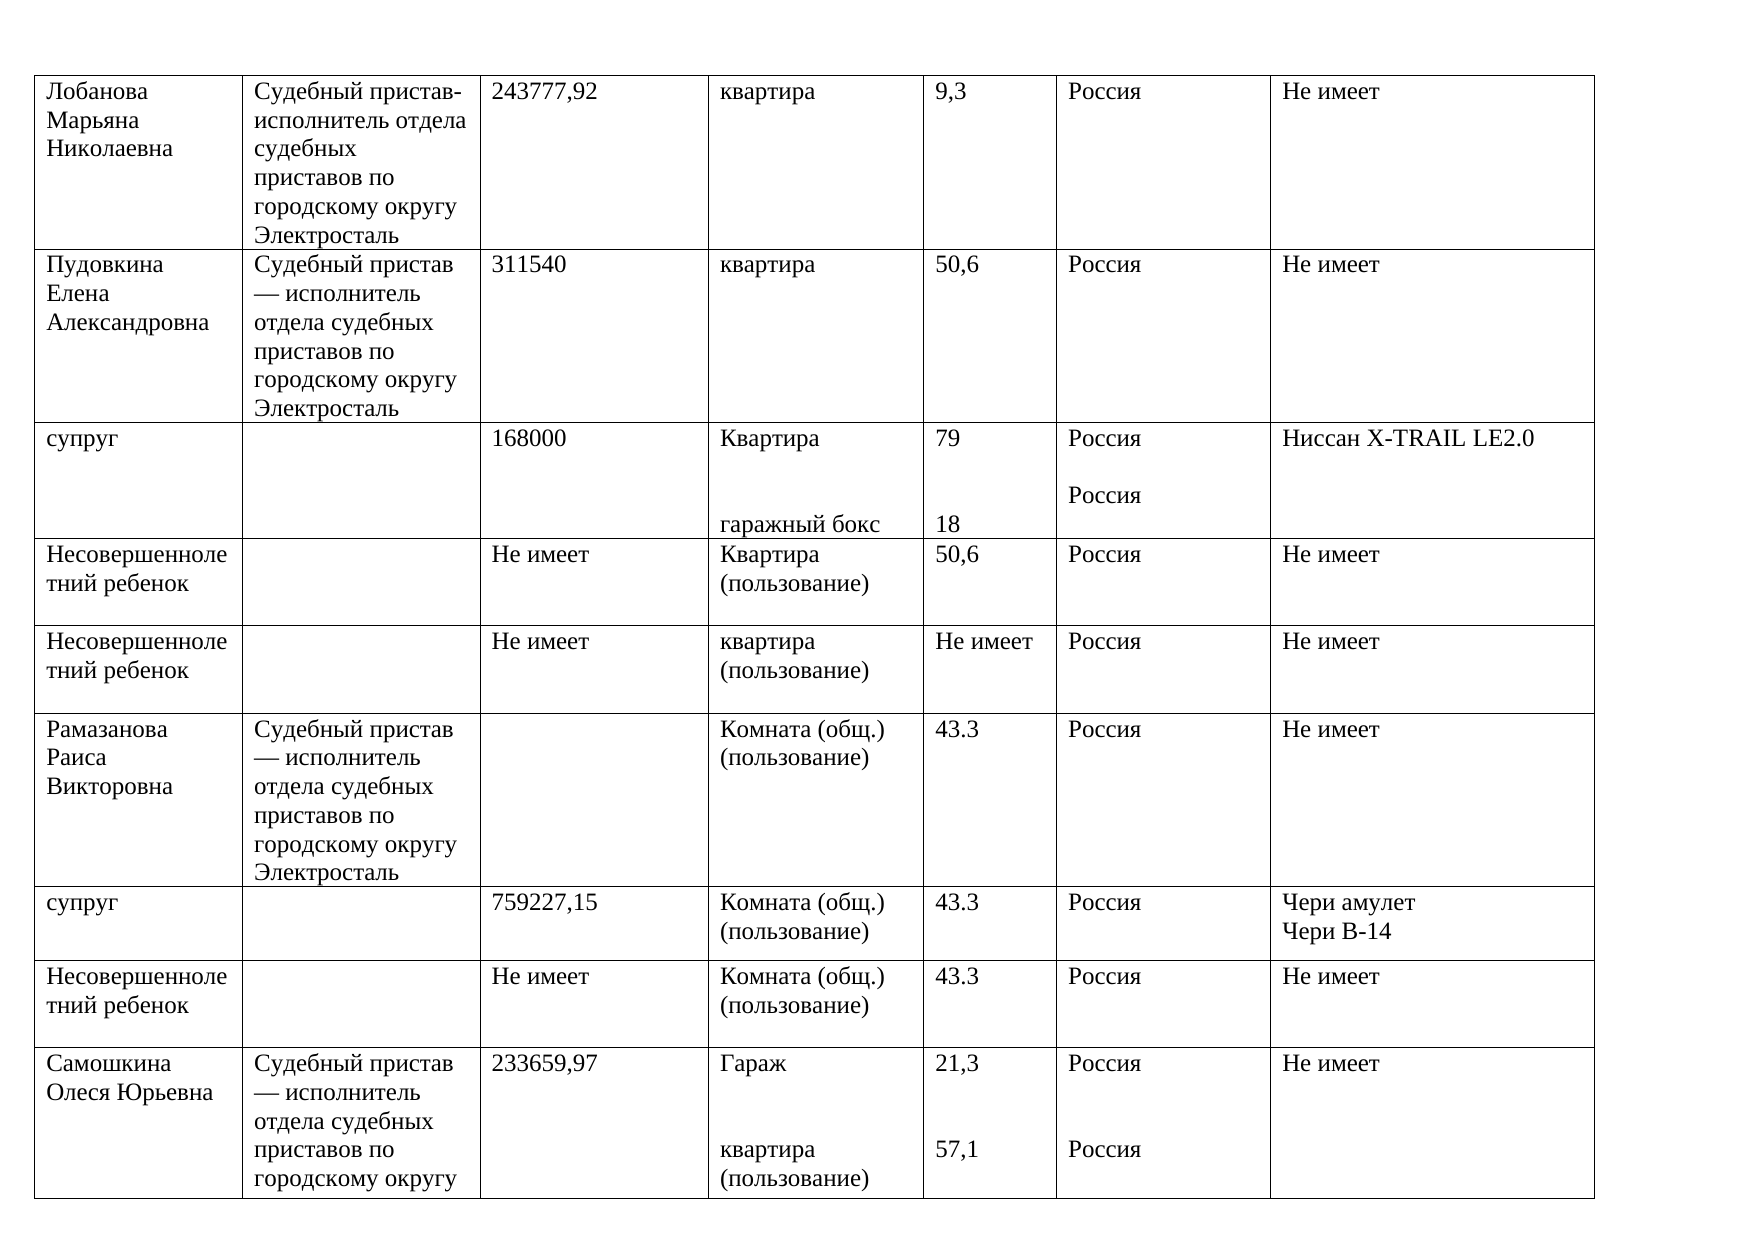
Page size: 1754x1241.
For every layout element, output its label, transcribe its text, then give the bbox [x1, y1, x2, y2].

table_cell супруг [35, 887, 242, 960]
table_cell Россия [1057, 887, 1270, 960]
table_cell Не имеет [481, 539, 708, 625]
table_cell [481, 714, 708, 886]
table_cell Пудовкина Елена Александровна [35, 250, 242, 422]
table_cell квартира [709, 250, 923, 422]
table_cell Не имеет [481, 961, 708, 1047]
table_cell Не имеет [1271, 76, 1594, 248]
table_cell Россия [1057, 539, 1270, 625]
table_cell Квартира (пользование) [709, 539, 923, 625]
table_cell Не имеет [481, 626, 708, 713]
table_cell Не имеет [1271, 626, 1594, 713]
table_cell Лобанова Марьяна Николаевна [35, 76, 242, 248]
table_cell 243777,92 [481, 76, 708, 248]
table_cell 233659,97 [481, 1048, 708, 1198]
table_cell Россия Россия [1057, 423, 1270, 538]
table_cell Гараж квартира (пользование) [709, 1048, 923, 1198]
table_cell [243, 961, 480, 1047]
table_cell Квартира гаражный бокс [709, 423, 923, 538]
table_cell 168000 [481, 423, 708, 538]
table_cell Несовершеннолетний ребенок [35, 539, 242, 625]
table_cell Россия [1057, 626, 1270, 713]
table_cell Не имеет [1271, 714, 1594, 886]
table_cell Чери амулет Чери В-14 [1271, 887, 1594, 960]
table_cell [243, 626, 480, 713]
table_cell супруг [35, 423, 242, 538]
table_cell Судебный пристав — исполнитель отдела судебных приставов по городскому округу Электросталь [243, 250, 480, 422]
table_cell 79 18 [924, 423, 1056, 538]
table_cell Россия [1057, 76, 1270, 248]
table_cell Россия [1057, 961, 1270, 1047]
table_cell Россия [1057, 714, 1270, 886]
table_cell квартира [709, 76, 923, 248]
table_cell Не имеет [1271, 1048, 1594, 1198]
table_cell 50,6 [924, 539, 1056, 625]
table_cell Комната (общ.) (пользование) [709, 714, 923, 886]
table_cell Россия [1057, 250, 1270, 422]
table_cell Судебный пристав-исполнитель отдела судебных приставов по городскому округу Электросталь [243, 76, 480, 248]
table_cell Не имеет [1271, 961, 1594, 1047]
table_cell Не имеет [1271, 250, 1594, 422]
table_cell 9,3 [924, 76, 1056, 248]
table_cell 311540 [481, 250, 708, 422]
table_cell 43,3 [924, 887, 1056, 960]
table_cell 43,3 [924, 961, 1056, 1047]
table_cell 21,3 57,1 [924, 1048, 1056, 1198]
table_cell Россия Россия [1057, 1048, 1270, 1198]
table_cell [243, 539, 480, 625]
table_cell Несовершеннолетний ребенок [35, 626, 242, 713]
table_cell квартира (пользование) [709, 626, 923, 713]
table_cell Ниссан X-TRAIL LE2.0 [1271, 423, 1594, 538]
table_cell 759227,15 [481, 887, 708, 960]
table_cell Не имеет [924, 626, 1056, 713]
table_cell Самошкина Олеся Юрьевна [35, 1048, 242, 1198]
table_cell [243, 423, 480, 538]
table_cell Комната (общ.) (пользование) [709, 887, 923, 960]
table_cell Судебный пристав — исполнитель отдела судебных приставов по городскому округу [243, 1048, 480, 1198]
table_cell 43,3 [924, 714, 1056, 886]
table_cell Не имеет [1271, 539, 1594, 625]
table_cell Комната (общ.) (пользование) [709, 961, 923, 1047]
table_cell [243, 887, 480, 960]
table_cell Судебный пристав — исполнитель отдела судебных приставов по городскому округу Электросталь [243, 714, 480, 886]
table_cell 50,6 [924, 250, 1056, 422]
table_cell Рамазанова Раиса Викторовна [35, 714, 242, 886]
table_cell Несовершеннолетний ребенок [35, 961, 242, 1047]
